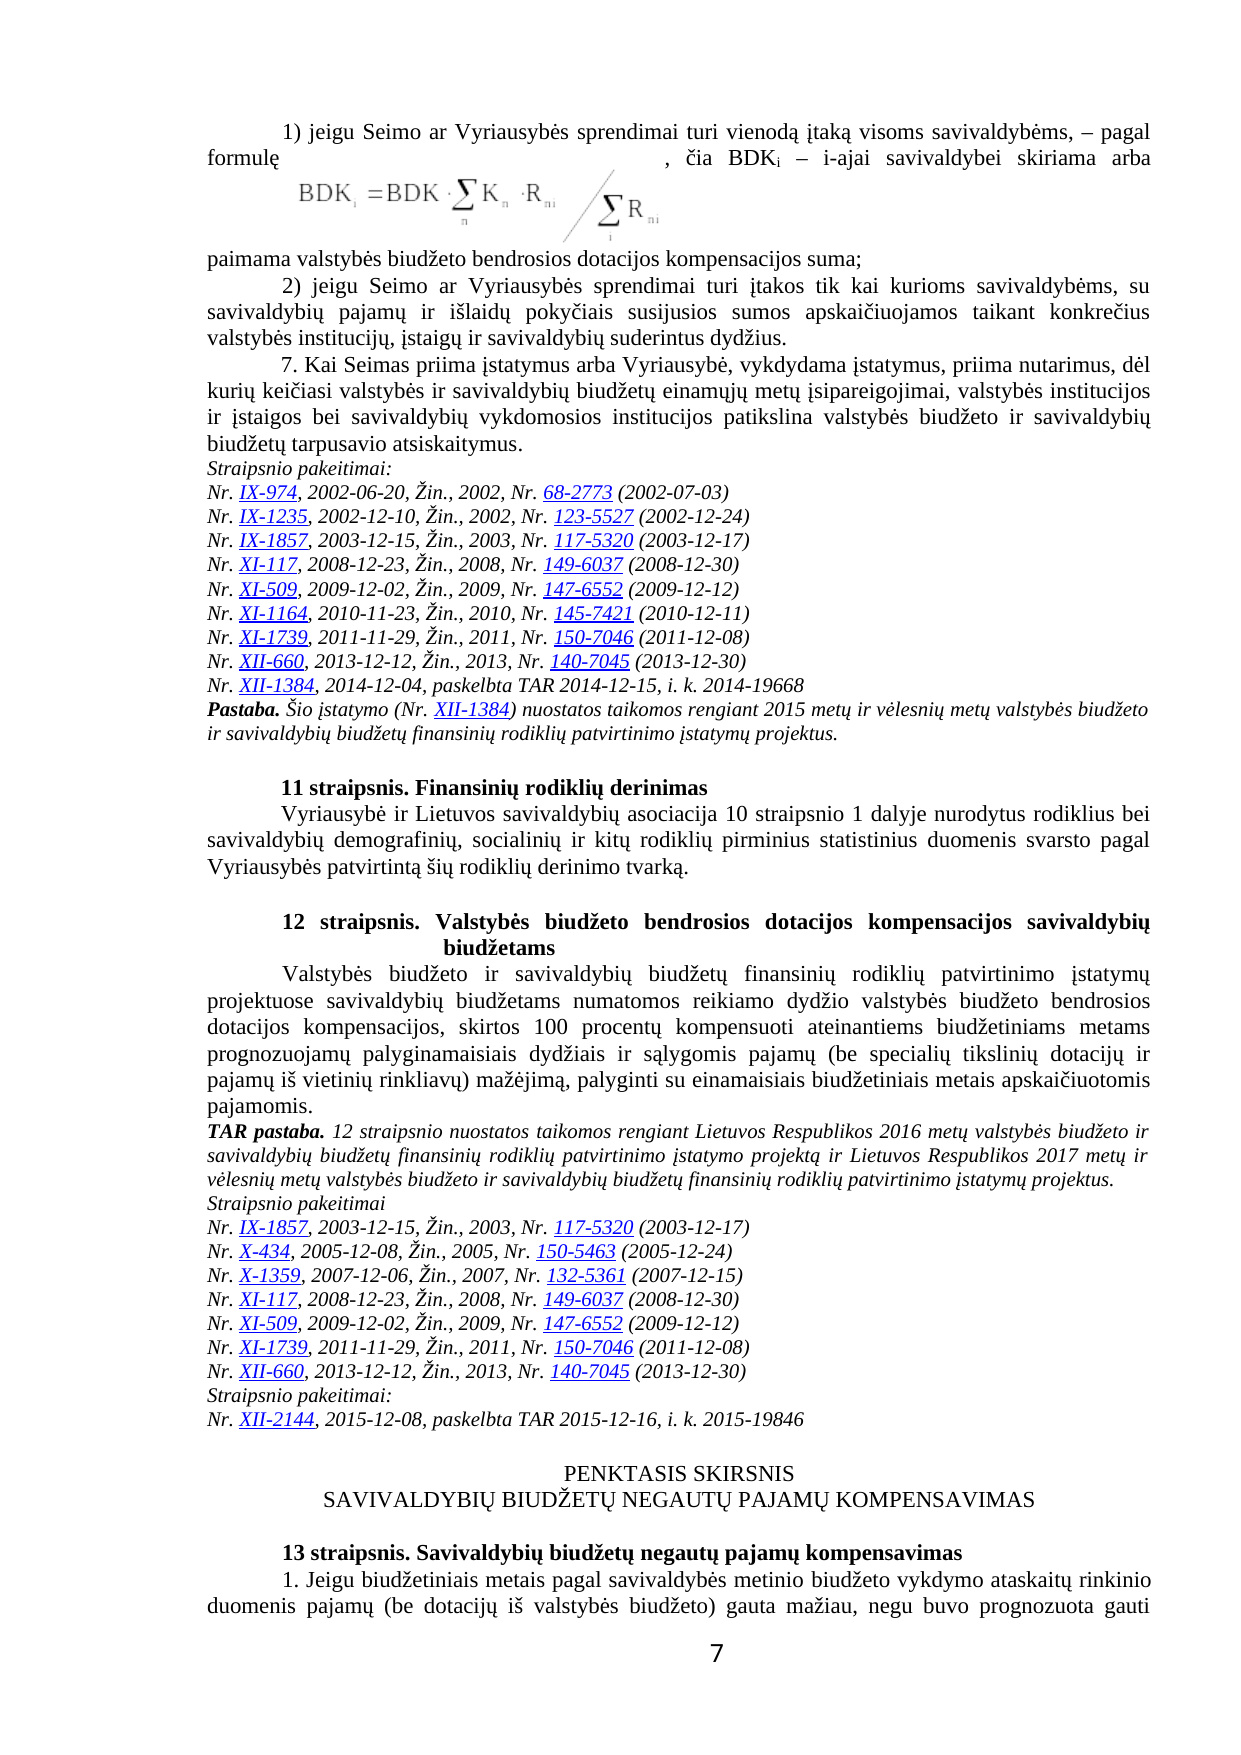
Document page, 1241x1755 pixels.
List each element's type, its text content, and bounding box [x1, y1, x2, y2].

text Nr. X-1359, 2007-12-06, Žin., 2007, Nr. 132-5361 (2007-12-15) [207, 1263, 1152, 1287]
text 1. Jeigu biudžetiniais metais pagal savivaldybės metinio biudžeto vykdymo ataskaitų rinkinio duomenis pajamų (be dotacijų iš valstybės biudžeto) gauta mažiau, negu buvo prognozuota gauti [207, 1566, 1152, 1618]
text Nr. IX-974, 2002-06-20, Žin., 2002, Nr. 68-2773 (2002-07-03) [207, 480, 1152, 504]
text Valstybės biudžeto ir savivaldybių biudžetų finansinių rodiklių patvirtinimo įstatymų projektuose savivaldybių biudžetams numatomos reikiamo dydžio valstybės biudžeto bendrosios dotacijos kompensacijos, skirtos 100 procentų kompensuoti ateinantiems biudžetiniams metams prognozuojamų palyginamaisiais dydžiais ir sąlygomis pajamų (be specialių tikslinių dotacijų ir pajamų iš vietinių rinkliavų) mažėjimą, palyginti su einamaisiais biudžetiniais metais apskaičiuotomis pajamomis. [207, 961, 1152, 1119]
text Nr. XII-2144, 2015-12-08, paskelbta TAR 2015-12-16, i. k. 2015-19846 [207, 1407, 1152, 1431]
text Pastaba. Šio įstatymo (Nr. XII-1384) nuostatos taikomos rengiant 2015 metų ir vėlesnių metų valstybės biudžeto ir savivaldybių biudžetų finansinių rodiklių patvirtinimo įstatymų projektus. [207, 697, 1152, 745]
text 12 straipsnis. Valstybės biudžeto bendrosios dotacijos kompensacijos savivaldybių biudžetams [282, 908, 1152, 961]
text 13 straipsnis. Savivaldybių biudžetų negautų pajamų kompensavimas [207, 1539, 1152, 1566]
text Nr. XI-1164, 2010-11-23, Žin., 2010, Nr. 145-7421 (2010-12-11) [207, 601, 1152, 624]
text 7. Kai Seimas priima įstatymus arba Vyriausybė, vykdydama įstatymus, priima nutarimus, dėl kurių keičiasi valstybės ir savivaldybių biudžetų einamųjų metų įsipareigojimai, valstybės institucijos ir įstaigos bei savivaldybių vykdomosios institucijos patikslina valstybės biudžeto ir savivaldybių biudžetų tarpusavio atsiskaitymus. [207, 351, 1152, 456]
text Straipsnio pakeitimai: [207, 456, 1152, 480]
text Nr. XI-117, 2008-12-23, Žin., 2008, Nr. 149-6037 (2008-12-30) [207, 1287, 1152, 1311]
text Nr. XII-660, 2013-12-12, Žin., 2013, Nr. 140-7045 (2013-12-30) [207, 1359, 1152, 1383]
text Nr. X-434, 2005-12-08, Žin., 2005, Nr. 150-5463 (2005-12-24) [207, 1239, 1152, 1263]
text 2) jeigu Seimo ar Vyriausybės sprendimai turi įtakos tik kai kurioms savivaldybėms, su savivaldybių pajamų ir išlaidų pokyčiais susijusios sumos apskaičiuojamos taikant konkrečius valstybės institucijų, įstaigų ir savivaldybių suderintus dydžius. [207, 272, 1152, 351]
text Nr. XI-509, 2009-12-02, Žin., 2009, Nr. 147-6552 (2009-12-12) [207, 576, 1152, 601]
text Nr. IX-1235, 2002-12-10, Žin., 2002, Nr. 123-5527 (2002-12-24) [207, 504, 1152, 528]
text Nr. XI-117, 2008-12-23, Žin., 2008, Nr. 149-6037 (2008-12-30) [207, 552, 1152, 576]
text Nr. XI-509, 2009-12-02, Žin., 2009, Nr. 147-6552 (2009-12-12) [207, 1311, 1152, 1335]
text PENKTASIS SKIRSNIS [207, 1460, 1152, 1487]
text Nr. IX-1857, 2003-12-15, Žin., 2003, Nr. 117-5320 (2003-12-17) [207, 1215, 1152, 1239]
text 11 straipsnis. Finansinių rodiklių derinimas [207, 774, 1152, 800]
text Nr. XII-660, 2013-12-12, Žin., 2013, Nr. 140-7045 (2013-12-30) [207, 649, 1152, 673]
text Nr. IX-1857, 2003-12-15, Žin., 2003, Nr. 117-5320 (2003-12-17) [207, 528, 1152, 552]
text 1) jeigu Seimo ar Vyriausybės sprendimai turi vienodą įtaką visoms savivaldybėms, – pagal formulę , čia BDKi – i-ajai savivaldybei skiriama arba paimama valstybės biudžeto bendrosios dotacijos kompensacijos suma; [207, 118, 1152, 272]
text Nr. XI-1739, 2011-11-29, Žin., 2011, Nr. 150-7046 (2011-12-08) [207, 624, 1152, 649]
text SAVIVALDYBIŲ BIUDŽETŲ NEGAUTŲ PAJAMŲ KOMPENSAVIMAS [207, 1487, 1152, 1513]
text Straipsnio pakeitimai: [207, 1383, 1152, 1407]
text TAR pastaba. 12 straipsnio nuostatos taikomos rengiant Lietuvos Respublikos 2016 metų valstybės biudžeto ir savivaldybių biudžetų finansinių rodiklių patvirtinimo įstatymo projektą ir Lietuvos Respublikos 2017 metų ir vėlesnių metų valstybės biudžeto ir savivaldybių biudžetų finansinių rodiklių patvirtinimo įstatymų projektus. [207, 1119, 1152, 1191]
text Nr. XI-1739, 2011-11-29, Žin., 2011, Nr. 150-7046 (2011-12-08) [207, 1335, 1152, 1359]
text Straipsnio pakeitimai [207, 1191, 1152, 1215]
text Vyriausybė ir Lietuvos savivaldybių asociacija 10 straipsnio 1 dalyje nurodytus rodiklius bei savivaldybių demografinių, socialinių ir kitų rodiklių pirminius statistinius duomenis svarsto pagal Vyriausybės patvirtintą šių rodiklių derinimo tvarką. [207, 800, 1152, 879]
text Nr. XII-1384, 2014-12-04, paskelbta TAR 2014-12-15, i. k. 2014-19668 [207, 673, 1152, 697]
